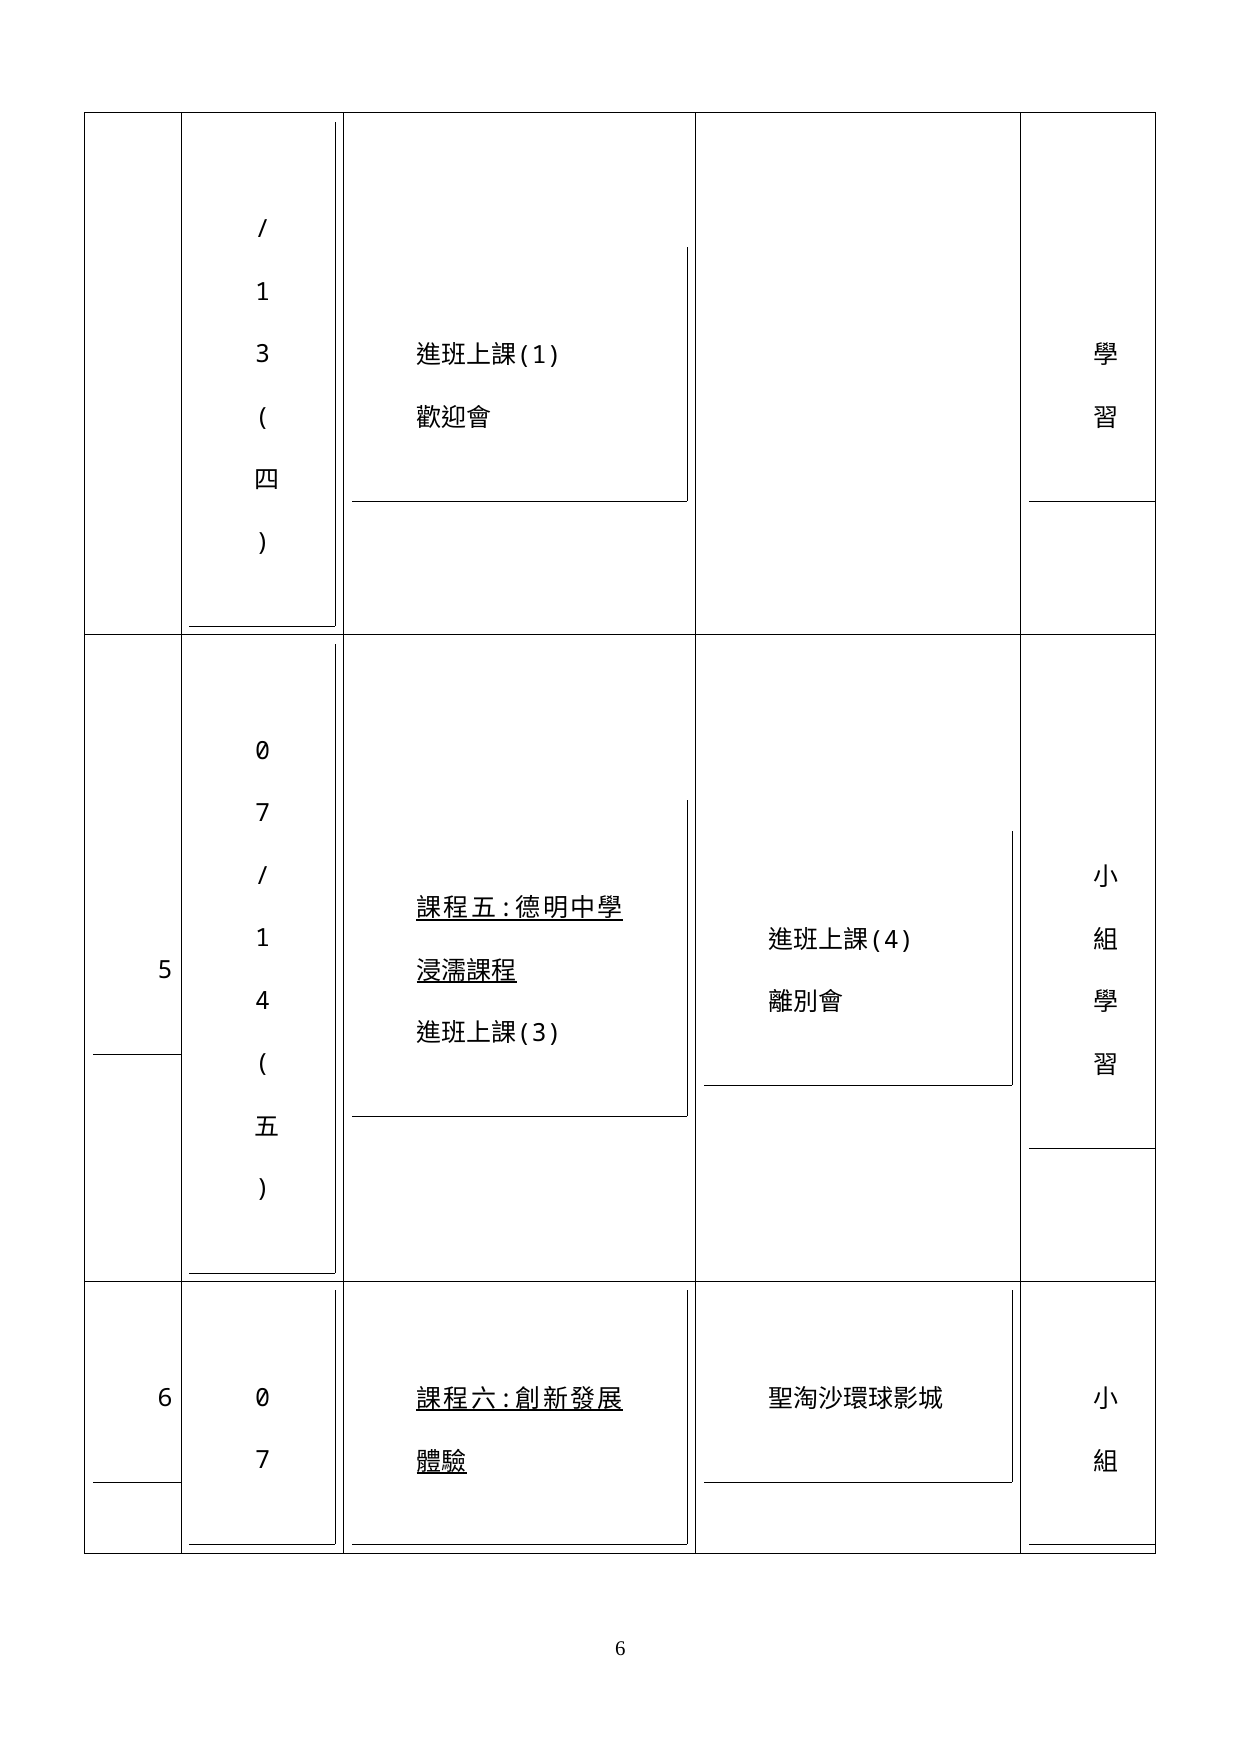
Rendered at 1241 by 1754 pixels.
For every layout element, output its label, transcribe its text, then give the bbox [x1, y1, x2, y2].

table_cell 課程六:創新發展體驗 [344, 1282, 695, 1553]
table_cell 小組 [1021, 1282, 1155, 1553]
table_cell [696, 113, 1020, 634]
table_cell 進班上課(1) 歡迎會 [344, 113, 695, 634]
table_cell 聖淘沙環球影城 [696, 1282, 1020, 1553]
table_cell 6 [85, 1282, 181, 1553]
table_cell /13(四) [182, 113, 343, 634]
table_cell 進班上課(4) 離別會 [696, 635, 1020, 1281]
table_cell 課程五:德明中學浸濡課程 進班上課(3) [344, 635, 695, 1281]
table_cell 學習 [1021, 113, 1155, 634]
table_cell 07/14(五) [182, 635, 343, 1281]
table_cell 5 [85, 635, 181, 1281]
table_cell [85, 113, 181, 634]
table_cell 07 [182, 1282, 343, 1553]
table_cell 小組學習 [1021, 635, 1155, 1281]
